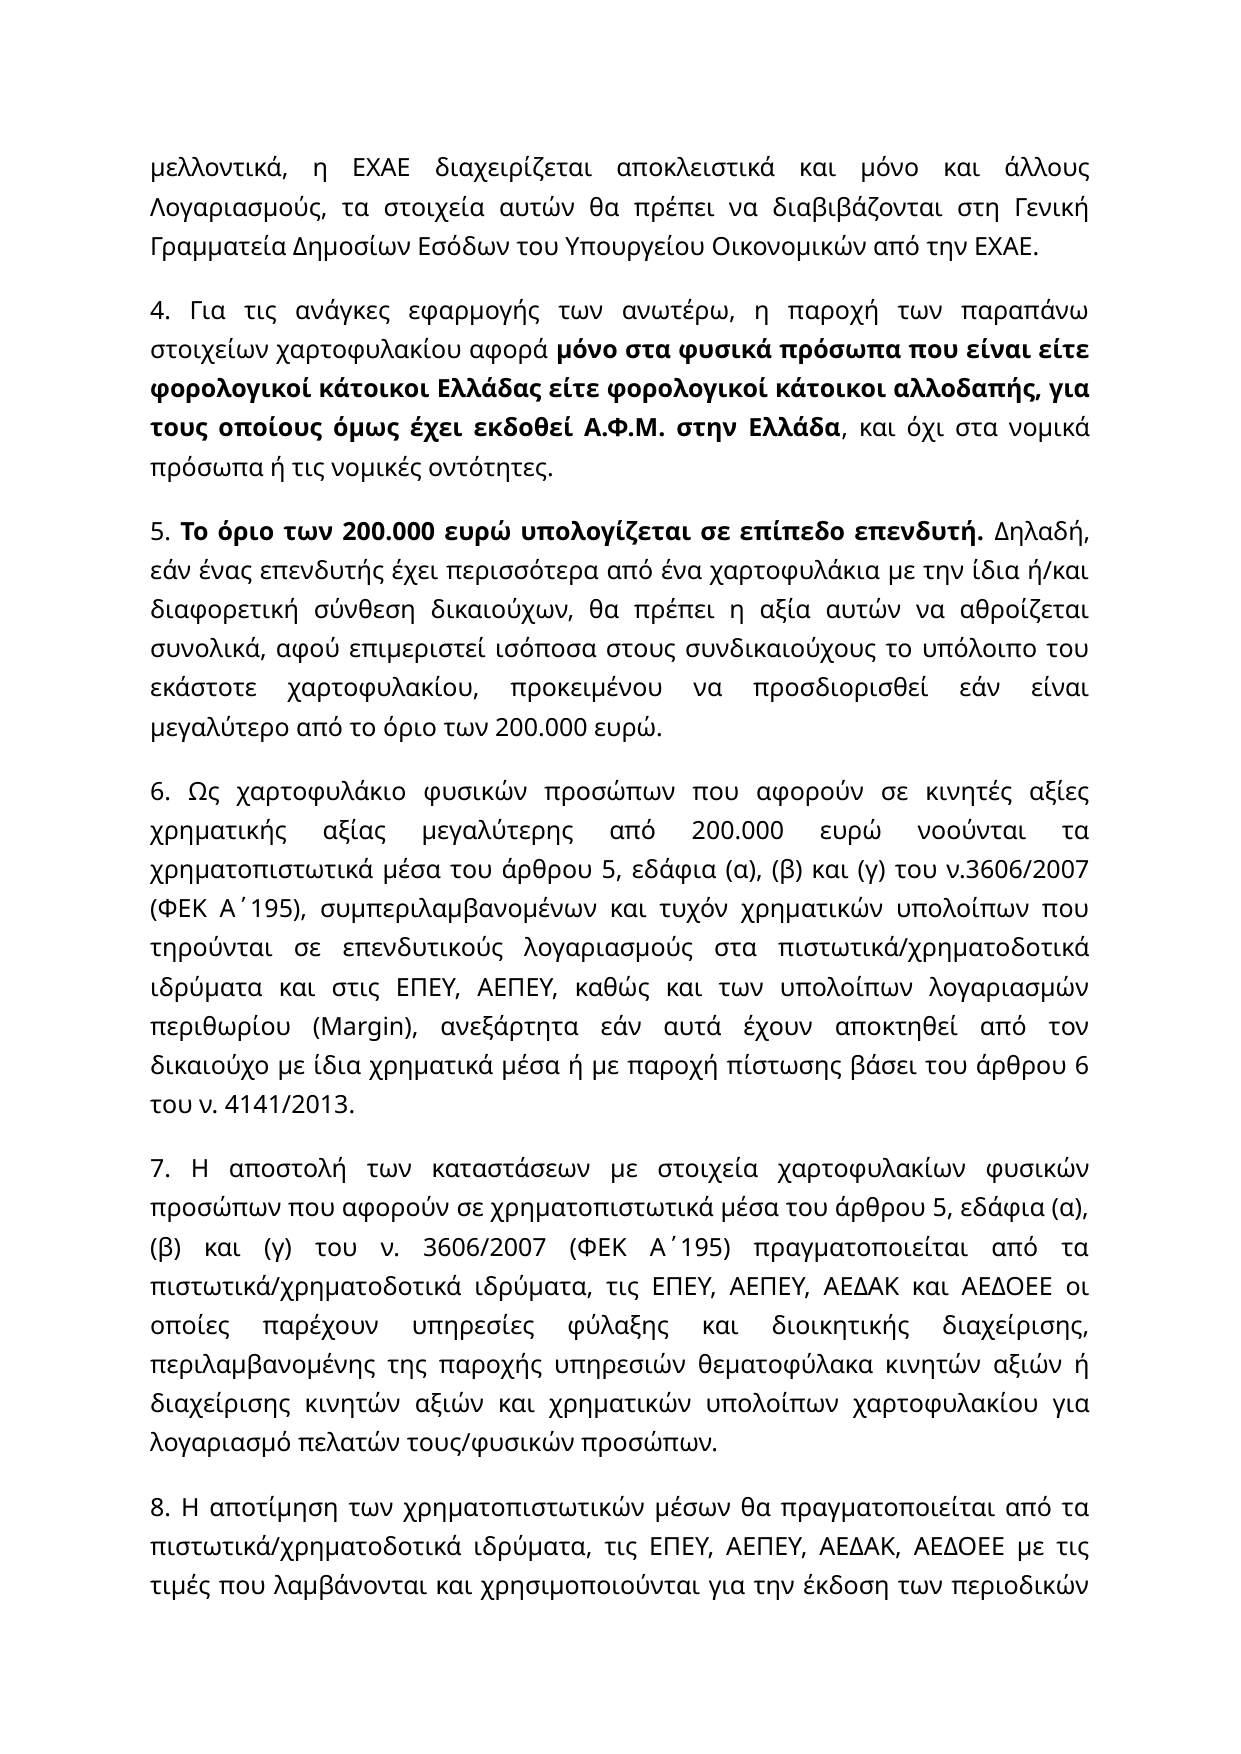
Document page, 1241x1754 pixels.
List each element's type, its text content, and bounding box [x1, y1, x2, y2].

text 5. Το όριο των 200.000 ευρώ υπολογίζεται σε επίπεδο επενδυτή. Δηλαδή, εάν ένας επενδυτής έχει περισσότερα από ένα χαρτοφυλάκια με την ίδια ή/και διαφορετική σύνθεση δικαιούχων, θα πρέπει η αξία αυτών να αθροίζεται συνολικά, αφού επιμεριστεί ισόποσα στους συνδικαιούχους το υπόλοιπο του εκάστοτε χαρτοφυλακίου, προκειμένου να προσδιορισθεί εάν είναι μεγαλύτερο από το όριο των 200.000 ευρώ. [150, 513, 1090, 743]
text 6. Ως χαρτοφυλάκιο φυσικών προσώπων που αφορούν σε κινητές αξίες χρηματικής αξίας μεγαλύτερης από 200.000 ευρώ νοούνται τα χρηματοπιστωτικά μέσα του άρθρου 5, εδάφια (α), (β) και (γ) του ν.3606/2007 (ΦΕΚ Α΄195), συμπεριλαμβανομένων και τυχόν χρηματικών υπολοίπων που τηρούνται σε επενδυτικούς λογαριασμούς στα πιστωτικά/χρηματοδοτικά ιδρύματα και στις ΕΠΕΥ, ΑΕΠΕΥ, καθώς και των υπολοίπων λογαριασμών περιθωρίου (Margin), ανεξάρτητα εάν αυτά έχουν αποκτηθεί από τον δικαιούχο με ίδια χρηματικά μέσα ή με παροχή πίστωσης βάσει του άρθρου 6 του ν. 4141/2013. [150, 773, 1090, 1121]
text 8. Η αποτίμηση των χρηματοπιστωτικών μέσων θα πραγματοποιείται από τα πιστωτικά/χρηματοδοτικά ιδρύματα, τις ΕΠΕΥ, ΑΕΠΕΥ, ΑΕΔΑΚ, ΑΕΔΟΕΕ με τις τιμές που λαμβάνονται και χρησιμοποιούνται για την έκδοση των περιοδικών [150, 1489, 1090, 1602]
text μελλοντικά, η ΕΧΑΕ διαχειρίζεται αποκλειστικά και μόνο και άλλους Λογαριασμούς, τα στοιχεία αυτών θα πρέπει να διαβιβάζονται στη Γενική Γραμματεία Δημοσίων Εσόδων του Υπουργείου Οικονομικών από την ΕΧΑΕ. [150, 150, 1090, 262]
text 7. Η αποστολή των καταστάσεων με στοιχεία χαρτοφυλακίων φυσικών προσώπων που αφορούν σε χρηματοπιστωτικά μέσα του άρθρου 5, εδάφια (α), (β) και (γ) του ν. 3606/2007 (ΦΕΚ Α΄195) πραγματοποιείται από τα πιστωτικά/χρηματοδοτικά ιδρύματα, τις ΕΠΕΥ, ΑΕΠΕΥ, ΑΕΔΑΚ και ΑΕΔΟΕΕ οι οποίες παρέχουν υπηρεσίες φύλαξης και διοικητικής διαχείρισης, περιλαμβανομένης της παροχής υπηρεσιών θεματοφύλακα κινητών αξιών ή διαχείρισης κινητών αξιών και χρηματικών υπολοίπων χαρτοφυλακίου για λογαριασμό πελατών τους/φυσικών προσώπων. [150, 1151, 1090, 1459]
text 4. Για τις ανάγκες εφαρμογής των ανωτέρω, η παροχή των παραπάνω στοιχείων χαρτοφυλακίου αφορά μόνο στα φυσικά πρόσωπα που είναι είτε φορολογικοί κάτοικοι Ελλάδας είτε φορολογικοί κάτοικοι αλλοδαπής, για τους οποίους όμως έχει εκδοθεί Α.Φ.Μ. στην Ελλάδα, και όχι στα νομικά πρόσωπα ή τις νομικές οντότητες. [150, 292, 1090, 483]
